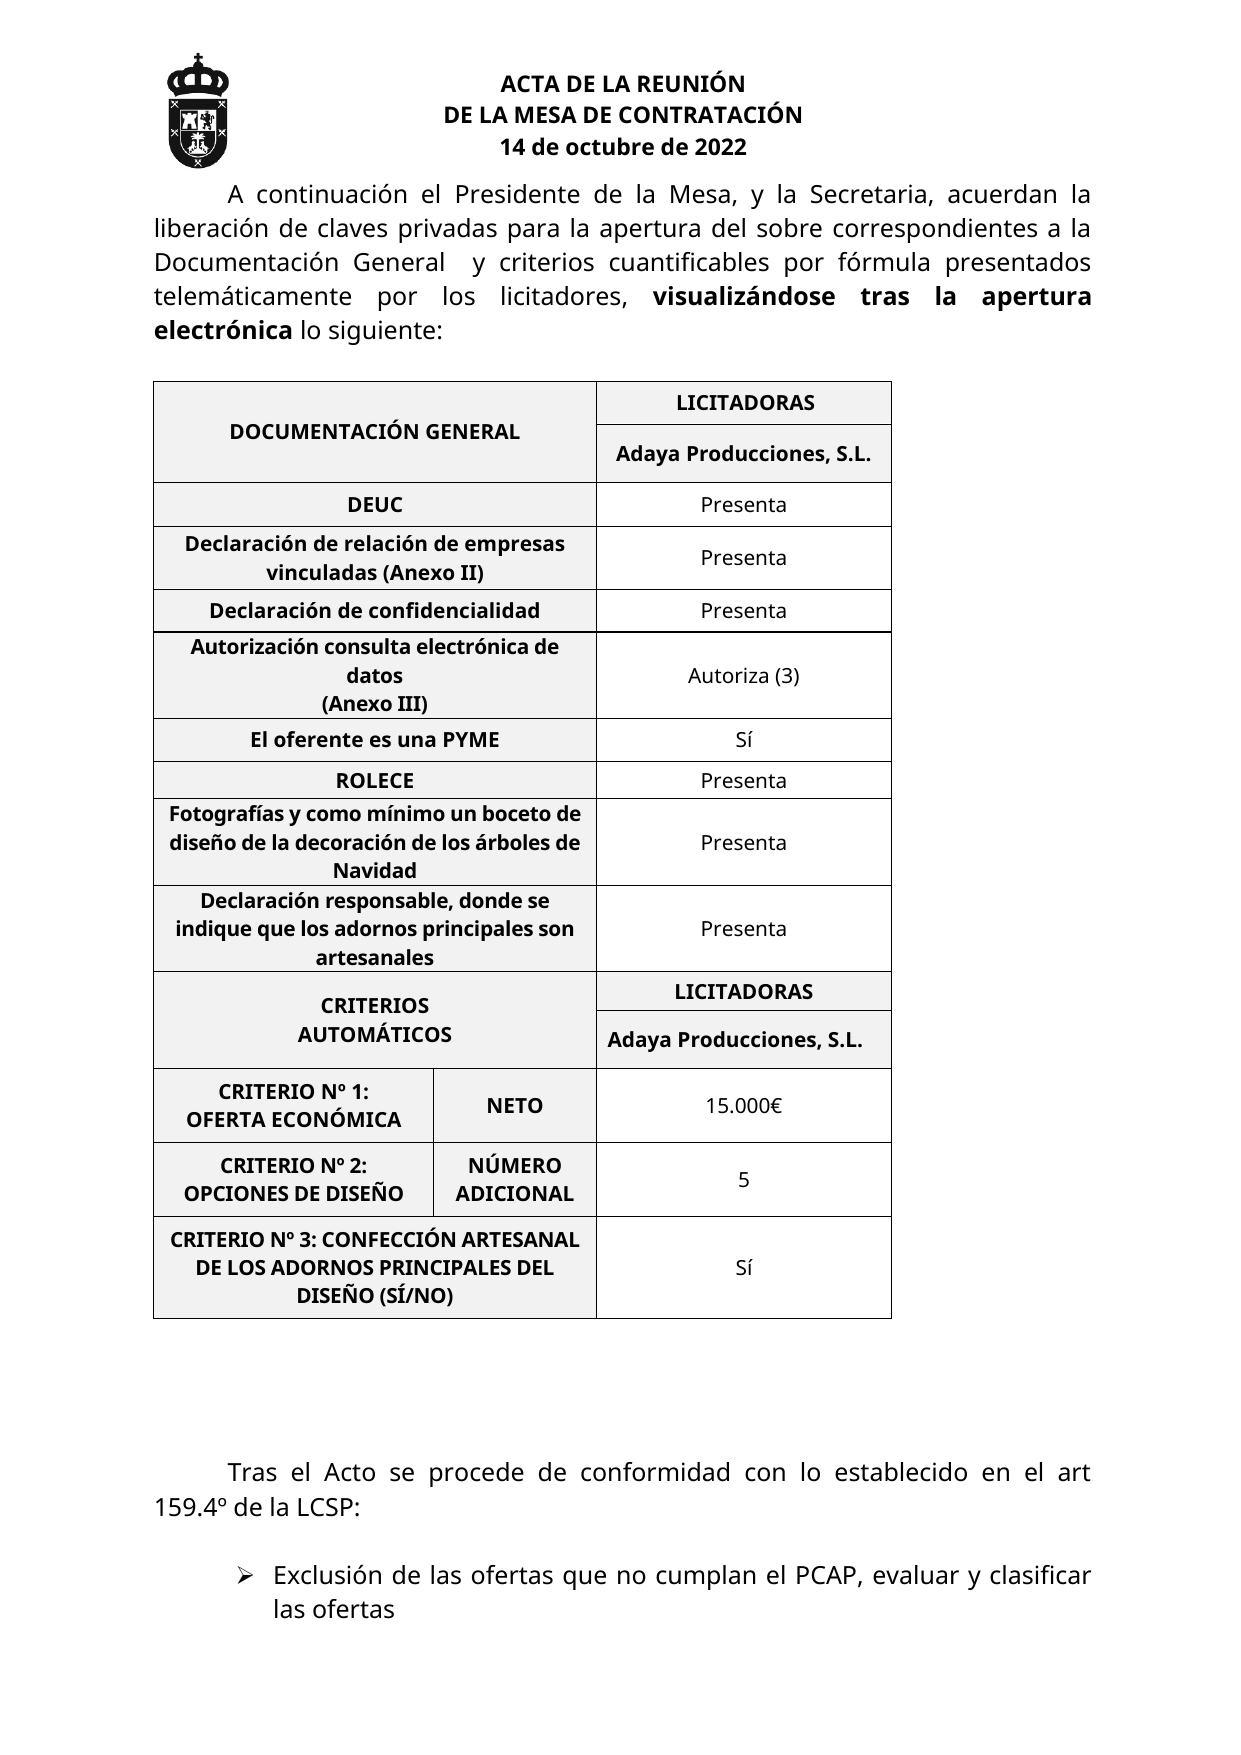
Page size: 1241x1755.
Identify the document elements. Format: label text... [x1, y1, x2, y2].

table_cell Autoriza (3) [597, 633, 891, 718]
list Exclusión de las ofertas que no cumplan el PCAP, evaluar y clasificar las ofertas [235, 1557, 1093, 1625]
table_cell DEUC [154, 483, 596, 526]
table_cell 15.000€ [597, 1069, 891, 1142]
table_cell Sí [597, 719, 891, 761]
table_cell Presenta [597, 886, 891, 971]
table_cell Presenta [597, 799, 891, 885]
text A continuación el Presidente de la Mesa, y la Secretaria, acuerdan la liberación de claves privadas para la apertura del sobre correspondientes a la Documentación General y criterios cuantificables por fórmula presentados telemáticamen­te por los licitadores, visualizándose tras la apertura electrónica lo siguiente: [153, 176, 1093, 347]
table_cell El oferente es una PYME [154, 719, 596, 761]
table_header LICITADORAS [597, 382, 891, 423]
table_cell CRITERIO Nº 1: OFERTA ECONÓMICA [154, 1069, 433, 1142]
table_cell Declaración de relación de empresas vinculadas (Anexo II) [154, 527, 596, 588]
picture [164, 50, 231, 171]
table_cell NETO [434, 1069, 596, 1142]
table_cell Declaración responsable, donde se indique que los adornos principales son artesanales [154, 886, 596, 971]
table_cell CRITERIO Nº 3: CONFECCIÓN ARTESANAL DE LOS ADORNOS PRINCIPALES DEL DISEÑO (SÍ/NO) [154, 1217, 596, 1318]
table_header DOCUMENTACIÓN GENERAL [154, 382, 596, 482]
table_cell NÚMERO ADICIONAL [434, 1143, 596, 1216]
text Tras el Acto se procede de conformidad con lo establecido en el art 159.4º de la LCSP: [153, 1455, 1093, 1523]
table_cell 5 [597, 1143, 891, 1216]
table_cell Presenta [597, 527, 891, 588]
table_cell Presenta [597, 762, 891, 798]
table_cell CRITERIOS AUTOMÁTICOS [154, 972, 596, 1068]
table_cell CRITERIO Nº 2: OPCIONES DE DISEÑO [154, 1143, 433, 1216]
table_cell Presenta [597, 590, 891, 631]
table_cell Adaya Producciones, S.L. [597, 425, 891, 482]
table_cell ROLECE [154, 762, 596, 798]
table_cell Presenta [597, 483, 891, 526]
table_cell Sí [597, 1217, 891, 1318]
table_cell Fotografías y como mínimo un boceto de diseño de la decoración de los árboles de Navidad [154, 799, 596, 885]
table_cell Autorización consulta electrónica de datos (Anexo III) [154, 633, 596, 718]
table_cell Adaya Producciones, S.L. [597, 1011, 891, 1068]
table_cell Declaración de confidencialidad [154, 590, 596, 631]
table_cell LICITADORAS [597, 972, 891, 1010]
